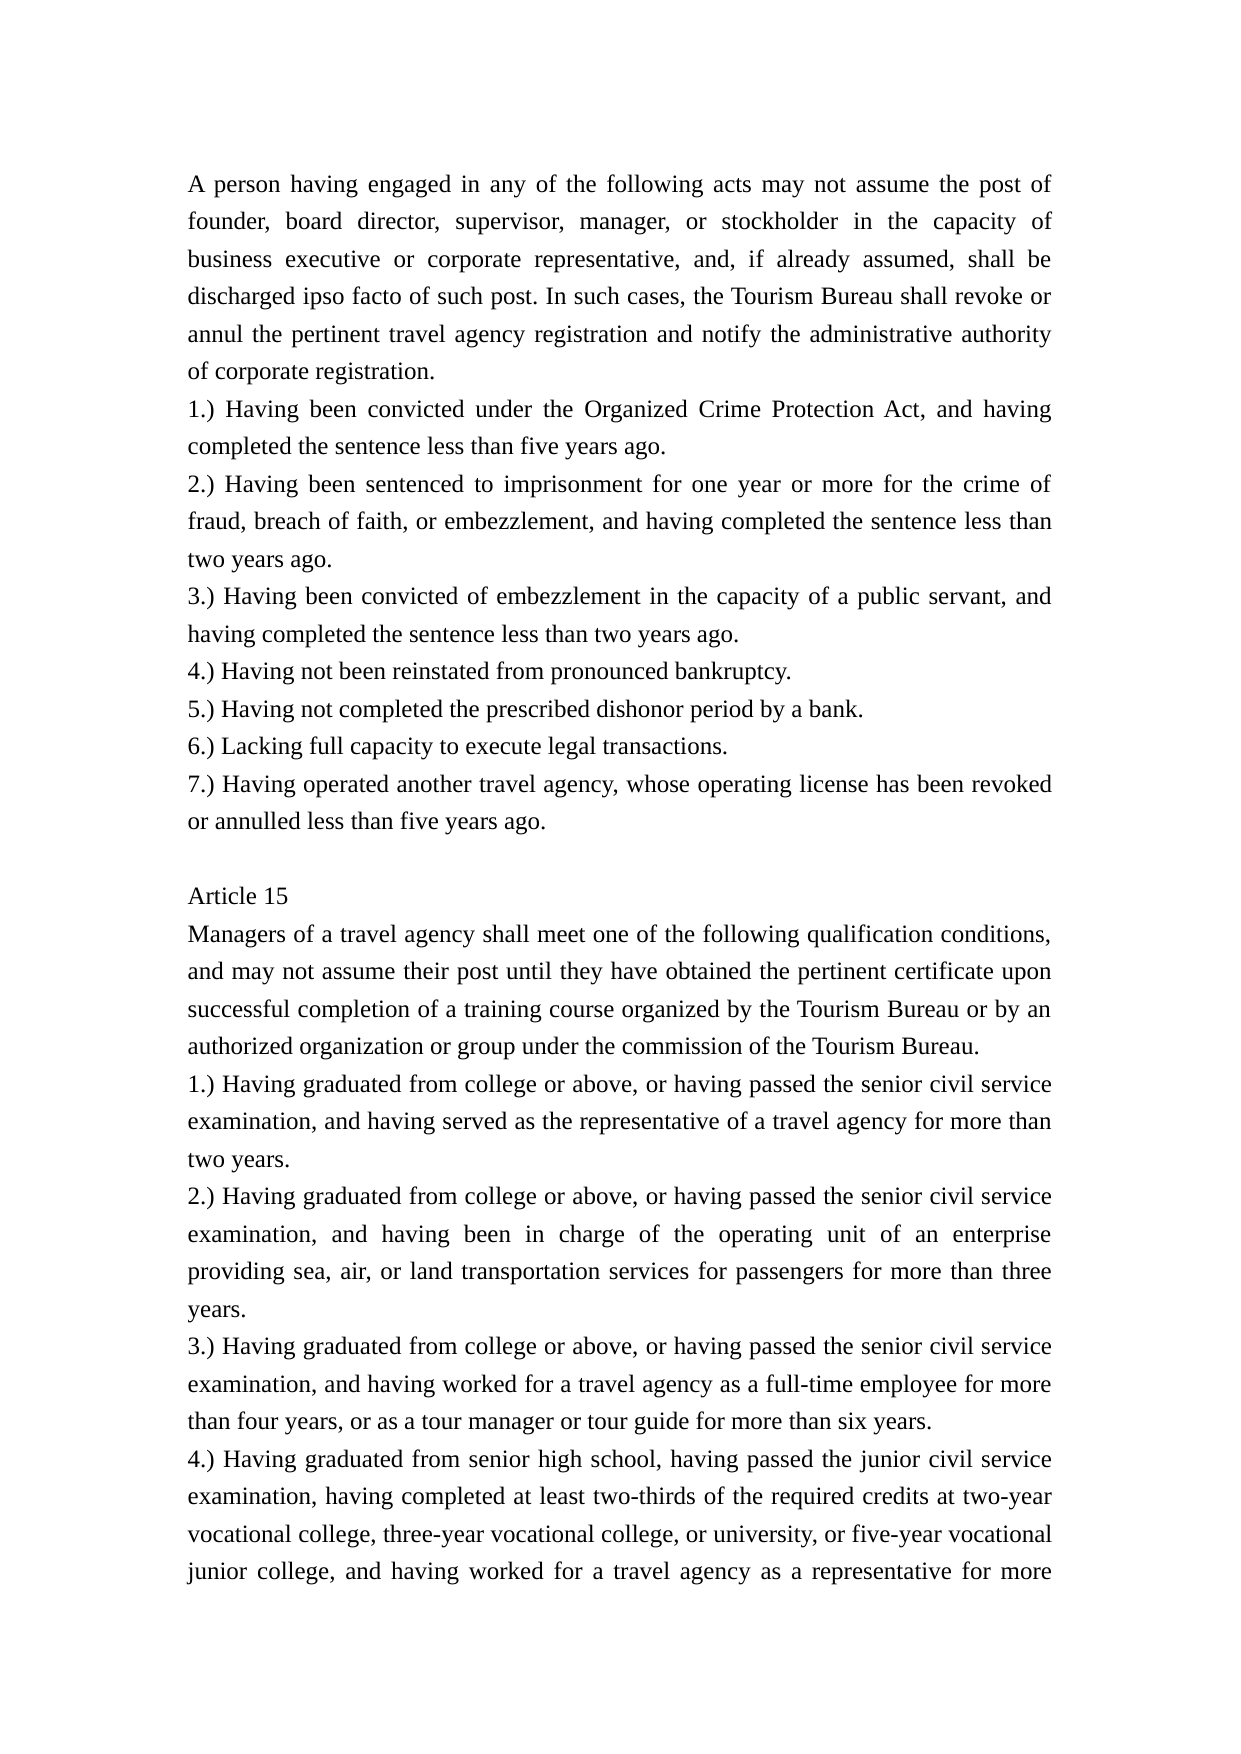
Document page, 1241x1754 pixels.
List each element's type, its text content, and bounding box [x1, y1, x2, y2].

text 4.) Having graduated from senior high school, having passed the junior civil service examination, having completed at least two-thirds of the required credits at two-year vocational college, three-year vocational college, or university, or five-year vocational junior college, and having worked for a travel agency as a representative for more [187, 1439, 1053, 1589]
text 6.) Lacking full capacity to execute legal transactions. [187, 727, 1053, 764]
text 2.) Having been sentenced to imprisonment for one year or more for the crime of fraud, breach of faith, or embezzlement, and having completed the sentence less than two years ago. [187, 464, 1053, 577]
text 5.) Having not completed the prescribed dishonor period by a bank. [187, 689, 1053, 727]
text 1.) Having graduated from college or above, or having passed the senior civil service examination, and having served as the representative of a travel agency for more than two years. [187, 1064, 1053, 1177]
text Managers of a travel agency shall meet one of the following qualification conditions, and may not assume their post until they have obtained the pertinent certificate upon successful completion of a training course organized by the Tourism Bureau or by an authorized organization or group under the commission of the Tourism Bureau. [187, 914, 1053, 1064]
text 2.) Having graduated from college or above, or having passed the senior civil service examination, and having been in charge of the operating unit of an enterprise providing sea, air, or land transportation services for passengers for more than three years. [187, 1177, 1053, 1327]
text 3.) Having been convicted of embezzlement in the capacity of a public servant, and having completed the sentence less than two years ago. [187, 577, 1053, 652]
text 3.) Having graduated from college or above, or having passed the senior civil service examination, and having worked for a travel agency as a full-time employee for more than four years, or as a tour manager or tour guide for more than six years. [187, 1327, 1053, 1439]
text 1.) Having been convicted under the Organized Crime Protection Act, and having completed the sentence less than five years ago. [187, 389, 1053, 464]
text A person having engaged in any of the following acts may not assume the post of founder, board director, supervisor, manager, or stockholder in the capacity of business executive or corporate representative, and, if already assumed, shall be discharged ipso facto of such post. In such cases, the Tourism Bureau shall revoke or annul the pertinent travel agency registration and notify the administrative authority of corporate registration. [187, 164, 1053, 389]
text Article 15 [187, 877, 1053, 914]
text 7.) Having operated another travel agency, whose operating license has been revoked or annulled less than five years ago. [187, 764, 1053, 839]
text 4.) Having not been reinstated from pronounced bankruptcy. [187, 652, 1053, 689]
